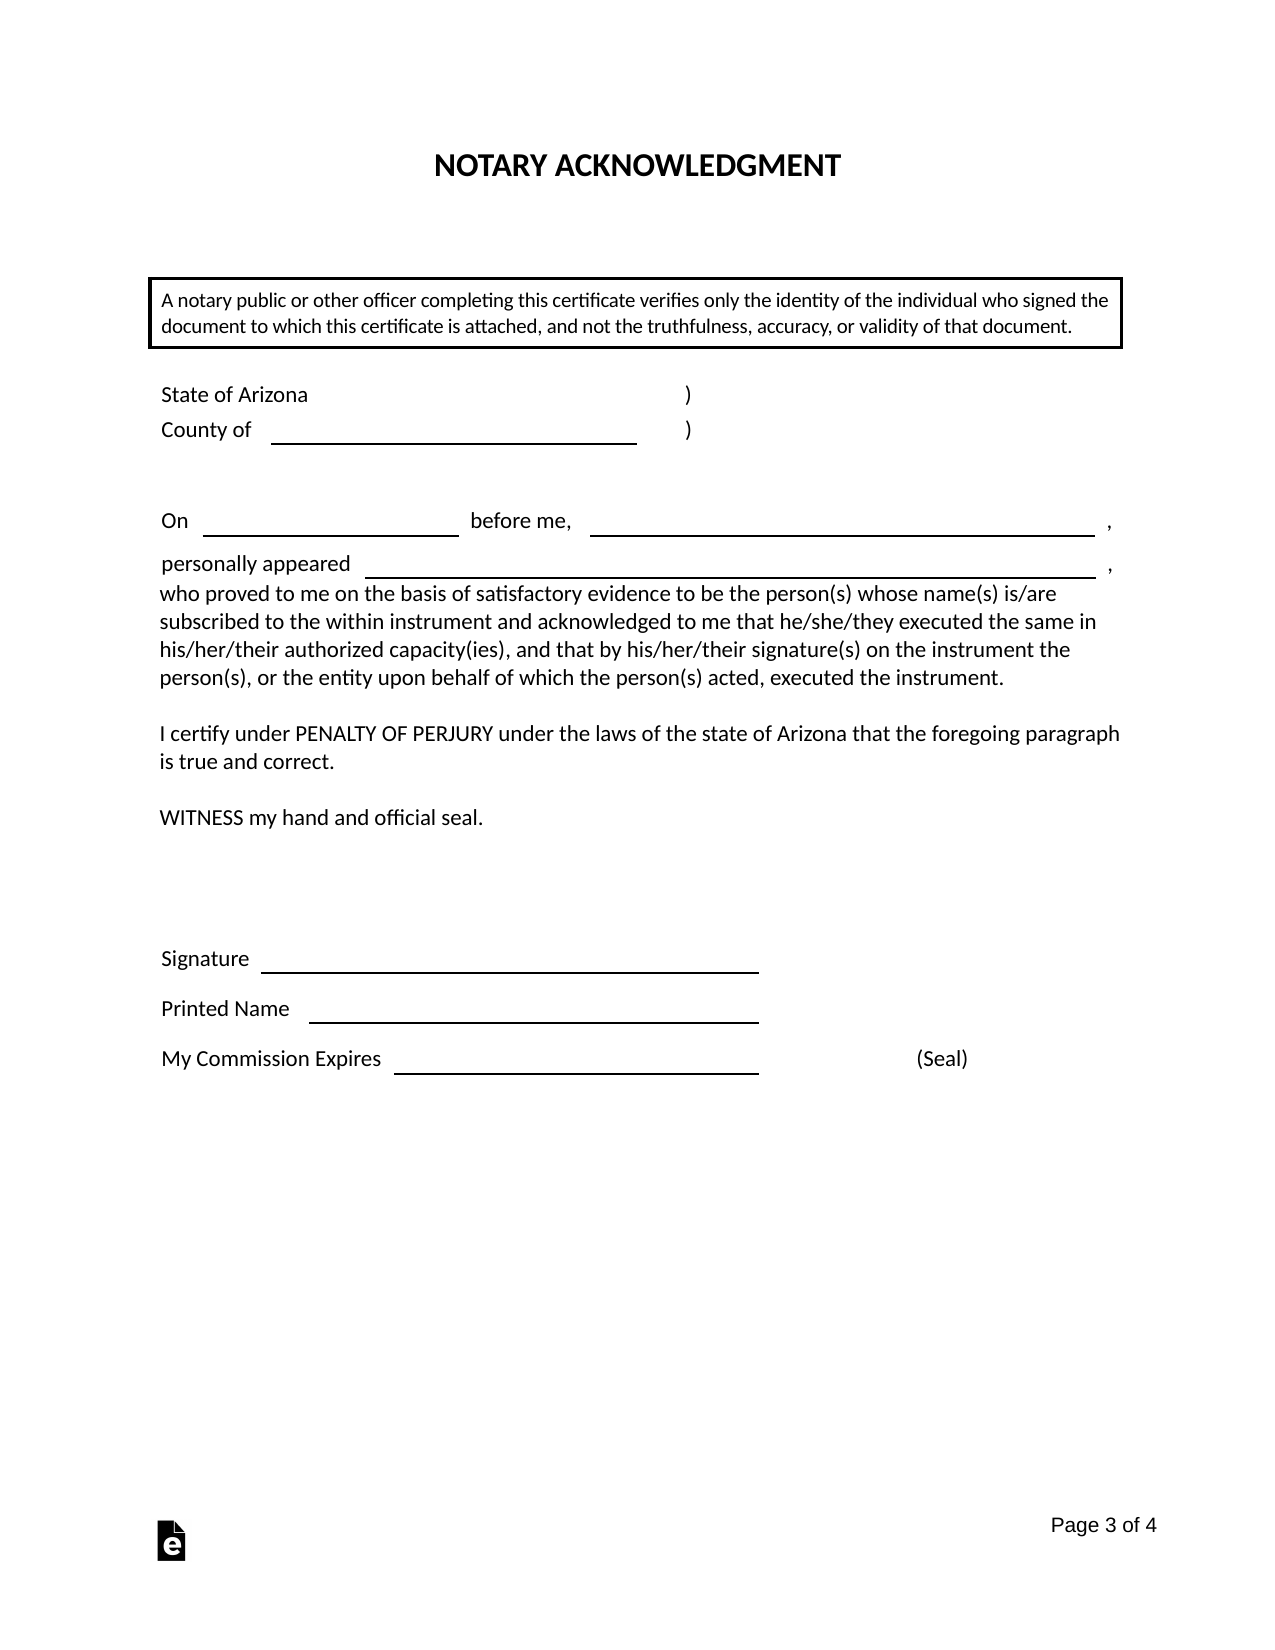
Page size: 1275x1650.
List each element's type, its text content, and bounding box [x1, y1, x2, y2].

table_header Signature [150, 944, 261, 972]
table_header personally appeared [150, 549, 365, 577]
text NOTARY ACKNOWLEDGMENT [150, 144, 1125, 185]
table_header A notary public or other officer completing this certificate verifies only the identity of the individual who signed the document to which this certificate is attached, and not the truthfulness, accuracy, or validity of that document. [152, 280, 1120, 346]
table_header On [150, 506, 202, 534]
table_header ) [637, 380, 703, 408]
table_header , [1096, 549, 1124, 577]
table_header [365, 549, 1096, 577]
table_header , [1095, 506, 1124, 534]
table_header [309, 994, 759, 1022]
table_header (Seal) [759, 1045, 1125, 1072]
table_header [261, 944, 759, 972]
table_header ) [637, 415, 703, 443]
table_header County of [150, 415, 271, 443]
text WITNESS my hand and official seal. [159, 803, 1125, 832]
table_header [394, 1045, 759, 1072]
text who proved to me on the basis of satisfactory evidence to be the person(s) whose name(s) is/are subscribed to the within instrument and acknowledged to me that he/she/they executed the same in his/her/their authorized capacity(ies), and that by his/her/their signature(s) on the instrument the person(s), or the entity upon behalf of which the person(s) acted, executed the instrument. [159, 579, 1125, 691]
table_header My Commission Expires [150, 1045, 394, 1072]
table_header [759, 994, 1124, 1022]
table_header Printed Name [150, 994, 309, 1022]
table_header [1125, 1045, 1275, 1072]
table_header before me, [459, 506, 590, 534]
text I certify under PENALTY OF PERJURY under the laws of the state of Arizona that the foregoing paragraph is true and correct. [159, 719, 1125, 776]
table_header State of Arizona [150, 380, 637, 408]
table_header [271, 415, 637, 443]
table_header [590, 506, 1095, 534]
table_header [203, 506, 459, 534]
